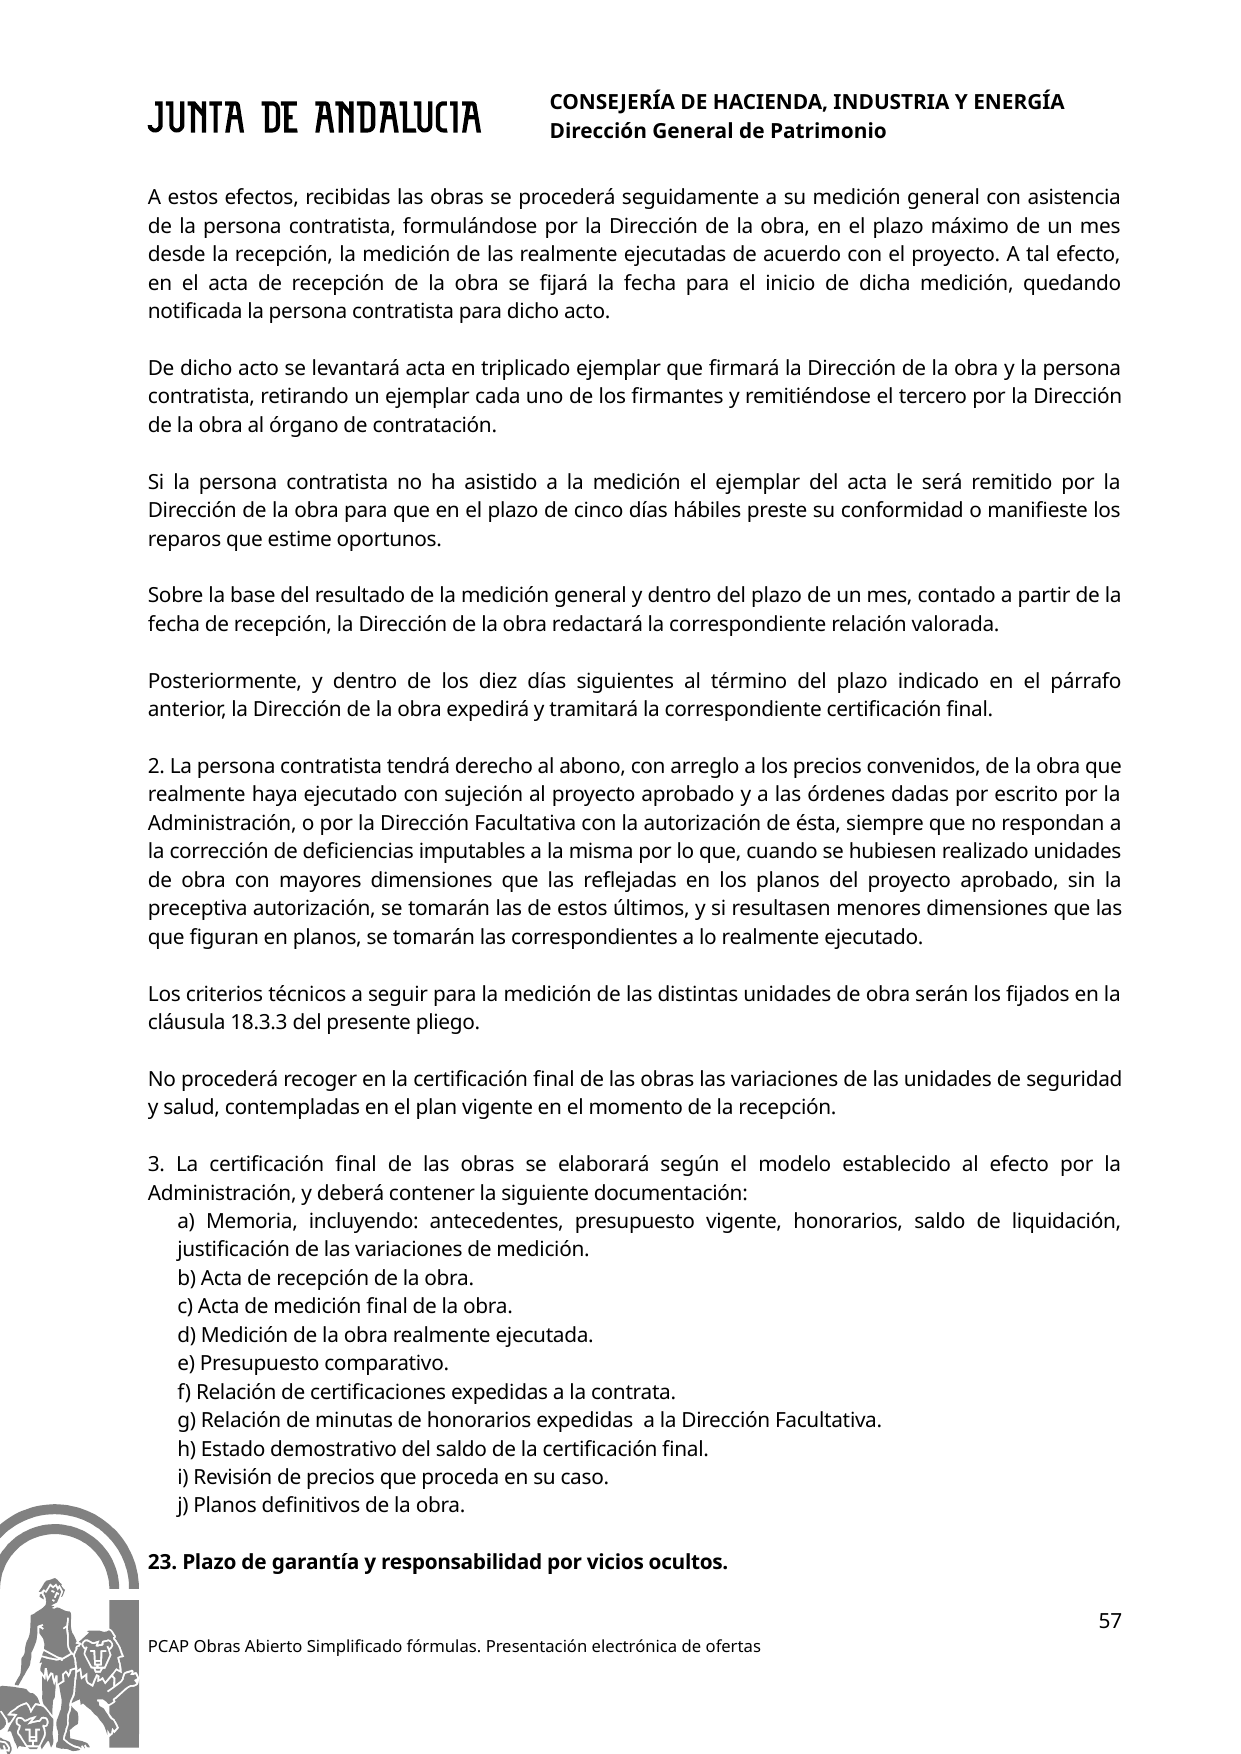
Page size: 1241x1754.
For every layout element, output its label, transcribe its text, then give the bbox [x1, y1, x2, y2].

text 3. La certificación final de las obras se elaborará según el modelo establecido al efecto por la Administración, y deberá contener la siguiente documentación: [148, 1149, 1122, 1206]
text h) Estado demostrativo del saldo de la certificación final. [177, 1434, 1122, 1462]
text Posteriormente, y dentro de los diez días siguientes al término del plazo indicado en el párrafo anterior, la Dirección de la obra expedirá y tramitará la correspondiente certificación final. [148, 666, 1122, 723]
text a) Memoria, incluyendo: antecedentes, presupuesto vigente, honorarios, saldo de liquidación, justificación de las variaciones de medición. [177, 1206, 1122, 1263]
text i) Revisión de precios que proceda en su caso. [177, 1462, 1122, 1491]
text e) Presupuesto comparativo. [177, 1348, 1122, 1377]
text g) Relación de minutas de honorarios expedidas a la Dirección Facultativa. [177, 1405, 1122, 1434]
text j) Planos definitivos de la obra. [177, 1491, 1122, 1519]
text d) Medición de la obra realmente ejecutada. [177, 1320, 1122, 1348]
text De dicho acto se levantará acta en triplicado ejemplar que firmará la Dirección de la obra y la persona contratista, retirando un ejemplar cada uno de los firmantes y remitiéndose el tercero por la Dirección de la obra al órgano de contratación. [148, 353, 1122, 438]
text f) Relación de certificaciones expedidas a la contrata. [177, 1377, 1122, 1405]
text Sobre la base del resultado de la medición general y dentro del plazo de un mes, contado a partir de la fecha de recepción, la Dirección de la obra redactará la correspondiente relación valorada. [148, 581, 1122, 637]
text 23. Plazo de garantía y responsabilidad por vicios ocultos. [148, 1547, 1122, 1576]
text c) Acta de medición final de la obra. [177, 1291, 1122, 1320]
text No procederá recoger en la certificación final de las obras las variaciones de las unidades de seguridad y salud, contempladas en el plan vigente en el momento de la recepción. [148, 1064, 1122, 1121]
text A estos efectos, recibidas las obras se procederá seguidamente a su medición general con asistencia de la persona contratista, formulándose por la Dirección de la obra, en el plazo máximo de un mes desde la recepción, la medición de las realmente ejecutadas de acuerdo con el proyecto. A tal efecto, en el acta de recepción de la obra se fijará la fecha para el inicio de dicha medición, quedando notificada la persona contratista para dicho acto. [148, 182, 1122, 324]
text Los criterios técnicos a seguir para la medición de las distintas unidades de obra serán los fijados en la cláusula 18.3.3 del presente pliego. [148, 979, 1122, 1036]
text b) Acta de recepción de la obra. [177, 1263, 1122, 1291]
text Si la persona contratista no ha asistido a la medición el ejemplar del acta le será remitido por la Dirección de la obra para que en el plazo de cinco días hábiles preste su conformidad o manifieste los reparos que estime oportunos. [148, 467, 1122, 552]
text 2. La persona contratista tendrá derecho al abono, con arreglo a los precios convenidos, de la obra que realmente haya ejecutado con sujeción al proyecto aprobado y a las órdenes dadas por escrito por la Administración, o por la Dirección Facultativa con la autorización de ésta, siempre que no respondan a la corrección de deficiencias imputables a la misma por lo que, cuando se hubiesen realizado unidades de obra con mayores dimensiones que las reflejadas en los planos del proyecto aprobado, sin la preceptiva autorización, se tomarán las de estos últimos, y si resultasen menores dimensiones que las que figuran en planos, se tomarán las correspondientes a lo realmente ejecutado. [148, 751, 1122, 950]
